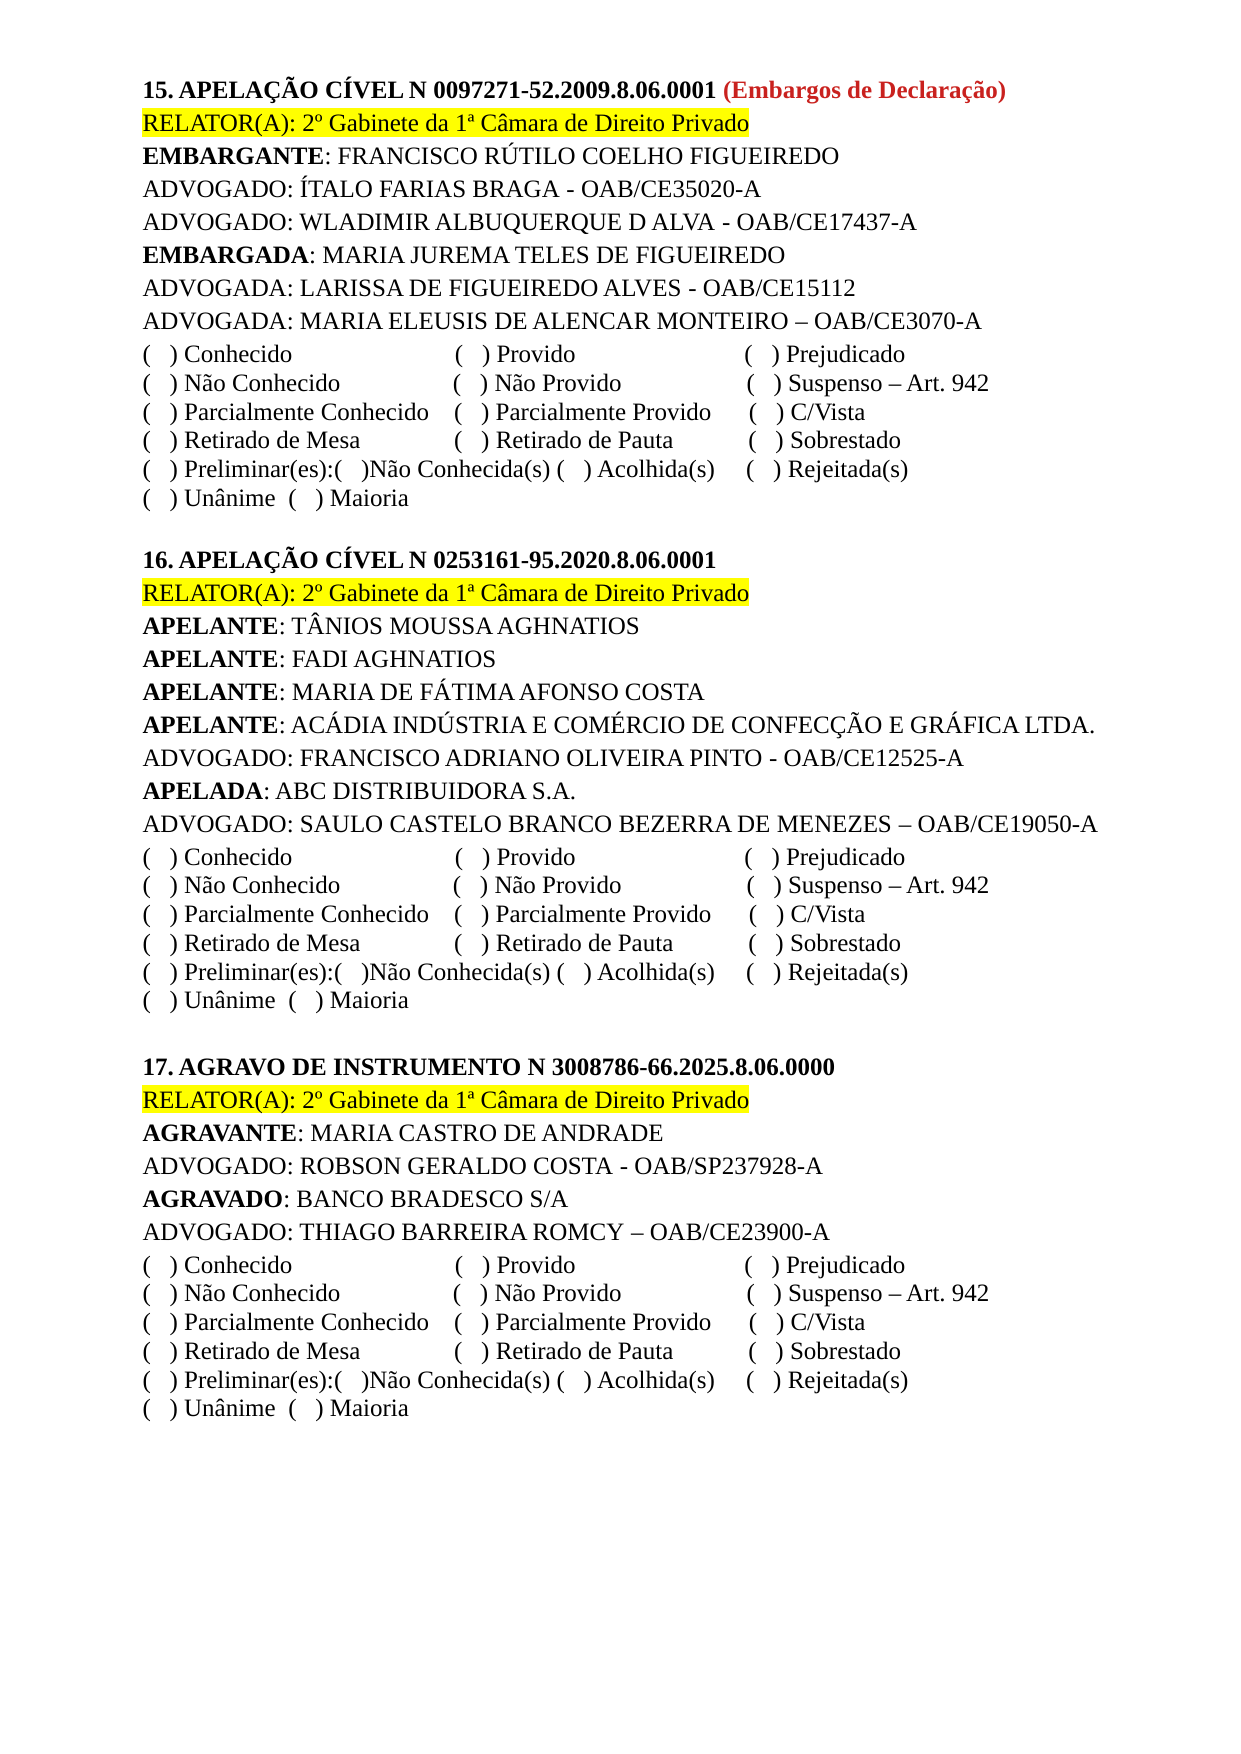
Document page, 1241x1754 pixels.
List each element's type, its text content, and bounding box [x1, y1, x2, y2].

text ( ) Não Conhecido ( ) Não Provido ( ) Suspenso – Art. 942 [142, 871, 1158, 899]
text ( ) Não Conhecido ( ) Não Provido ( ) Suspenso – Art. 942 [142, 1278, 1158, 1307]
text ( ) Unânime ( ) Maioria [142, 483, 1158, 512]
text 15. APELAÇÃO CÍVEL N 0097271-52.2009.8.06.0001 (Embargos de Declaração) RELATOR(A): 2º Gabinete da 1ª Câmara de Direito Privado EMBARGANTE: FRANCISCO RÚTILO COELHO FIGUEIREDO ADVOGADO: ÍTALO FARIAS BRAGA - OAB/CE35020-A ADVOGADO: WLADIMIR ALBUQUERQUE D ALVA - OAB/CE17437-A EMBARGADA: MARIA JUREMA TELES DE FIGUEIREDO ADVOGADA: LARISSA DE FIGUEIREDO ALVES - OAB/CE15112 ADVOGADA: MARIA ELEUSIS DE ALENCAR MONTEIRO – OAB/CE3070-A [142, 75, 1141, 335]
text ( ) Preliminar(es):( )Não Conhecida(s) ( ) Acolhida(s) ( ) Rejeitada(s) [142, 1365, 1158, 1393]
text ( ) Preliminar(es):( )Não Conhecida(s) ( ) Acolhida(s) ( ) Rejeitada(s) [142, 454, 1158, 483]
text ( ) Não Conhecido ( ) Não Provido ( ) Suspenso – Art. 942 [142, 368, 1158, 397]
text ( ) Conhecido ( ) Provido ( ) Prejudicado [142, 339, 1141, 368]
text ( ) Parcialmente Conhecido ( ) Parcialmente Provido ( ) C/Vista [142, 397, 1158, 425]
text ( ) Retirado de Mesa ( ) Retirado de Pauta ( ) Sobrestado [142, 425, 1158, 454]
text ( ) Conhecido ( ) Provido ( ) Prejudicado [142, 1250, 1141, 1278]
text ( ) Retirado de Mesa ( ) Retirado de Pauta ( ) Sobrestado [142, 1336, 1158, 1365]
text ( ) Conhecido ( ) Provido ( ) Prejudicado [142, 842, 1141, 871]
text ( ) Unânime ( ) Maioria [142, 1393, 1141, 1488]
text ( ) Parcialmente Conhecido ( ) Parcialmente Provido ( ) C/Vista [142, 1307, 1158, 1336]
text 16. APELAÇÃO CÍVEL N 0253161-95.2020.8.06.0001 RELATOR(A): 2º Gabinete da 1ª Câmara de Direito Privado APELANTE: TÂNIOS MOUSSA AGHNATIOS APELANTE: FADI AGHNATIOS APELANTE: MARIA DE FÁTIMA AFONSO COSTA APELANTE: ACÁDIA INDÚSTRIA E COMÉRCIO DE CONFECÇÃO E GRÁFICA LTDA. ADVOGADO: FRANCISCO ADRIANO OLIVEIRA PINTO - OAB/CE12525-A APELADA: ABC DISTRIBUIDORA S.A. ADVOGADO: SAULO CASTELO BRANCO BEZERRA DE MENEZES – OAB/CE19050-A [142, 545, 1141, 838]
text ( ) Retirado de Mesa ( ) Retirado de Pauta ( ) Sobrestado [142, 928, 1158, 957]
text ( ) Preliminar(es):( )Não Conhecida(s) ( ) Acolhida(s) ( ) Rejeitada(s) [142, 957, 1158, 986]
text ( ) Parcialmente Conhecido ( ) Parcialmente Provido ( ) C/Vista [142, 899, 1158, 928]
text ( ) Unânime ( ) Maioria 17. AGRAVO DE INSTRUMENTO N 3008786-66.2025.8.06.0000 RELATOR(A): 2º Gabinete da 1ª Câmara de Direito Privado AGRAVANTE: MARIA CASTRO DE ANDRADE ADVOGADO: ROBSON GERALDO COSTA - OAB/SP237928-A AGRAVADO: BANCO BRADESCO S/A ADVOGADO: THIAGO BARREIRA ROMCY – OAB/CE23900-A [142, 986, 1141, 1246]
